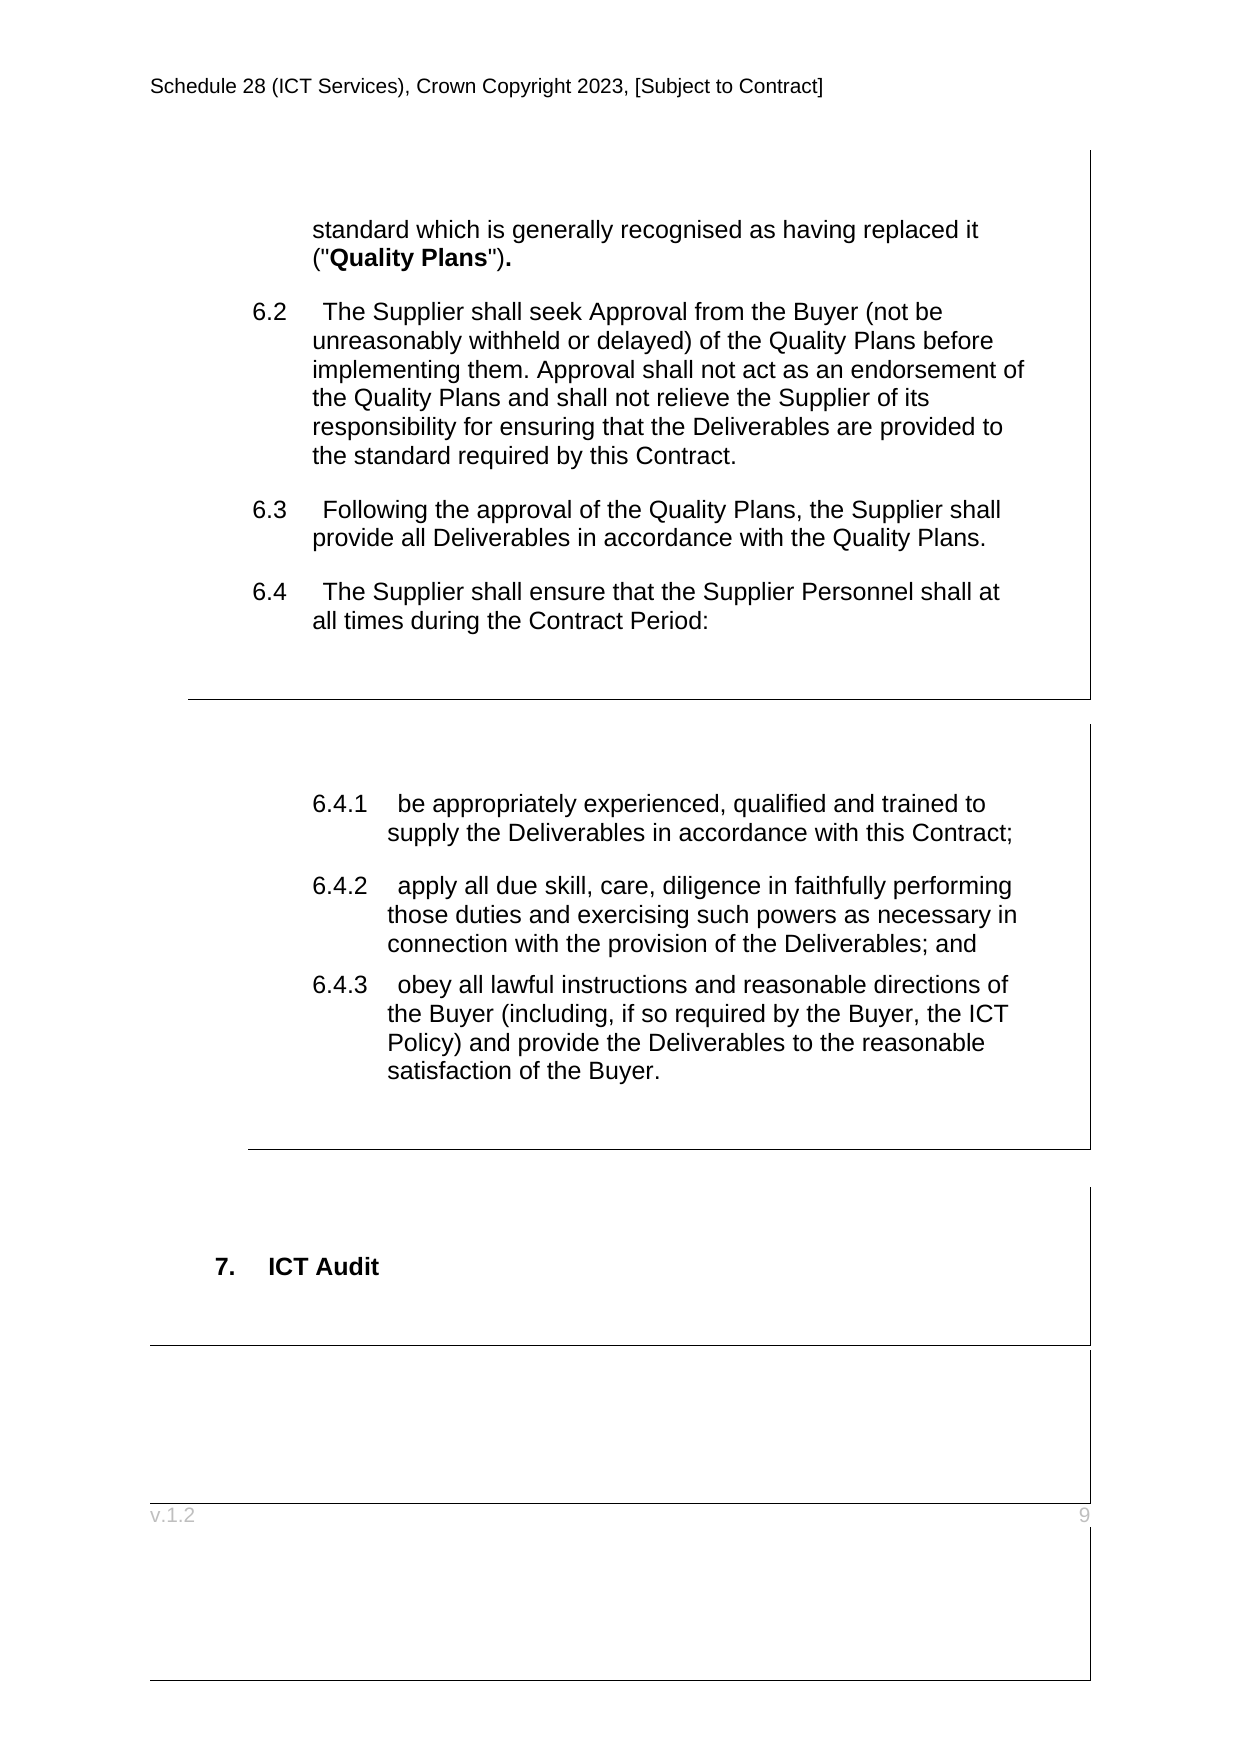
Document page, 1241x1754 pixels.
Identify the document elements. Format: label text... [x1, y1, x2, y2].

list obey all lawful instructions and reasonable directions of the Buyer (including, if so required by the Buyer, the ICT Policy) and provide the Deliverables to the reasonable satisfaction of the Buyer. [247, 905, 1091, 1149]
list The Supplier shall develop, in the timescales specified in the Award Form, quality plans that ensure that all aspects of the Deliverables are the subject of quality management systems and are consistent with BS EN ISO 9001 or any equivalent standard which is generally recognised as having replaced it ("Quality Plans"). [187, 150, 1090, 232]
list ICT Audit [150, 1187, 1090, 1345]
list The Supplier shall ensure that the Supplier Personnel shall at all times during the Contract Period: [187, 512, 1091, 699]
list The Supplier shall seek Approval from the Buyer (not be unreasonably withheld or delayed) of the Quality Plans before implementing them. Approval shall not act as an endorsement of the Quality Plans and shall not relieve the Supplier of its responsibility for ensuring that the Deliverables are provided to the standard required by this Contract. [187, 232, 1091, 430]
list Following the approval of the Quality Plans, the Supplier shall provide all Deliverables in accordance with the Quality Plans. [187, 430, 1091, 512]
list apply all due skill, care, diligence in faithfully performing those duties and exercising such powers as necessary in connection with the provision of the Deliverables; and [247, 807, 1091, 905]
list be appropriately experienced, qualified and trained to supply the Deliverables in accordance with this Contract; [247, 724, 1090, 807]
